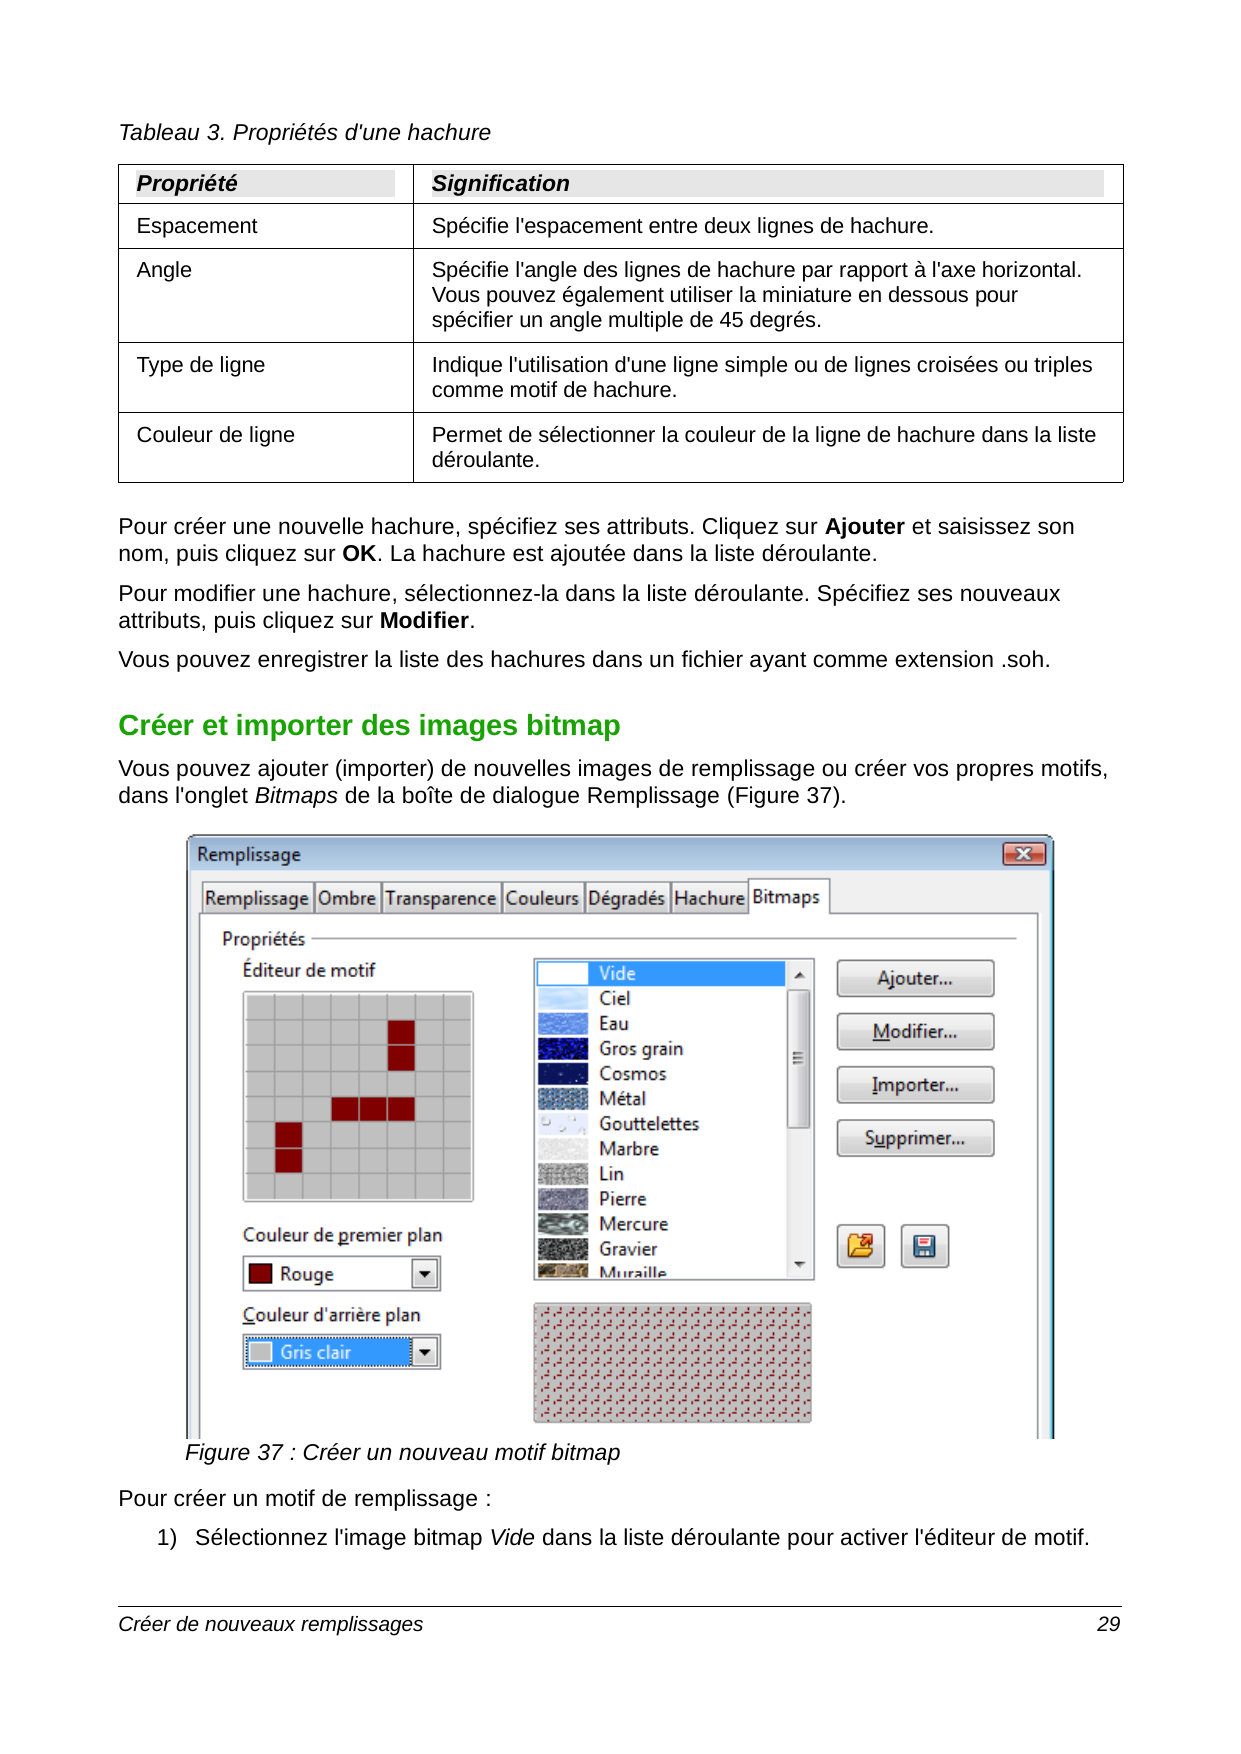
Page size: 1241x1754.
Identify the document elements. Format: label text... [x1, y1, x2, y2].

list Sélectionnez l'image bitmap Vide dans la liste déroulante pour activer l'éditeur de motif. [177, 1524, 1122, 1551]
table_cell Type de ligne [119, 343, 413, 412]
table_cell Couleur de ligne [119, 413, 413, 482]
text Figure 37 : Créer un nouveau motif bitmap [185, 1439, 1055, 1465]
text Vous pouvez ajouter (importer) de nouvelles images de remplissage ou créer vos propres motifs, dans l'onglet Bitmaps de la boîte de dialogue Remplissage (Figure 37). [118, 754, 1122, 808]
table_cell Espacement [119, 204, 413, 247]
text Pour créer un motif de remplissage : [118, 1484, 1122, 1511]
table_cell Spécifie l'angle des lignes de hachure par rapport à l'axe horizontal. Vous pouvez également utiliser la miniature en dessous pour spécifier un angle multiple de 45 degrés. [414, 249, 1123, 342]
table_cell Spécifie l'espacement entre deux lignes de hachure. [414, 204, 1123, 247]
table_cell Angle [119, 249, 413, 342]
picture [185, 833, 1056, 1439]
table_cell Indique l'utilisation d'une ligne simple ou de lignes croisées ou triples comme motif de hachure. [414, 343, 1123, 412]
text Tableau 3. Propriétés d'une hachure [118, 118, 1122, 145]
table_cell Permet de sélectionner la couleur de la ligne de hachure dans la liste déroulante. [414, 413, 1123, 482]
text Pour modifier une hachure, sélectionnez-la dans la liste déroulante. Spécifiez ses nouveaux attributs, puis cliquez sur Modifier. [118, 579, 1122, 633]
table_header Signification [414, 165, 1123, 202]
subtitle Créer et importer des images bitmap [118, 708, 1122, 742]
text Vous pouvez enregistrer la liste des hachures dans un fichier ayant comme extension .soh. [118, 646, 1122, 673]
text Pour créer une nouvelle hachure, spécifiez ses attributs. Cliquez sur Ajouter et saisissez son nom, puis cliquez sur OK. La hachure est ajoutée dans la liste déroulante. [118, 512, 1122, 566]
table_header Propriété [119, 165, 413, 202]
